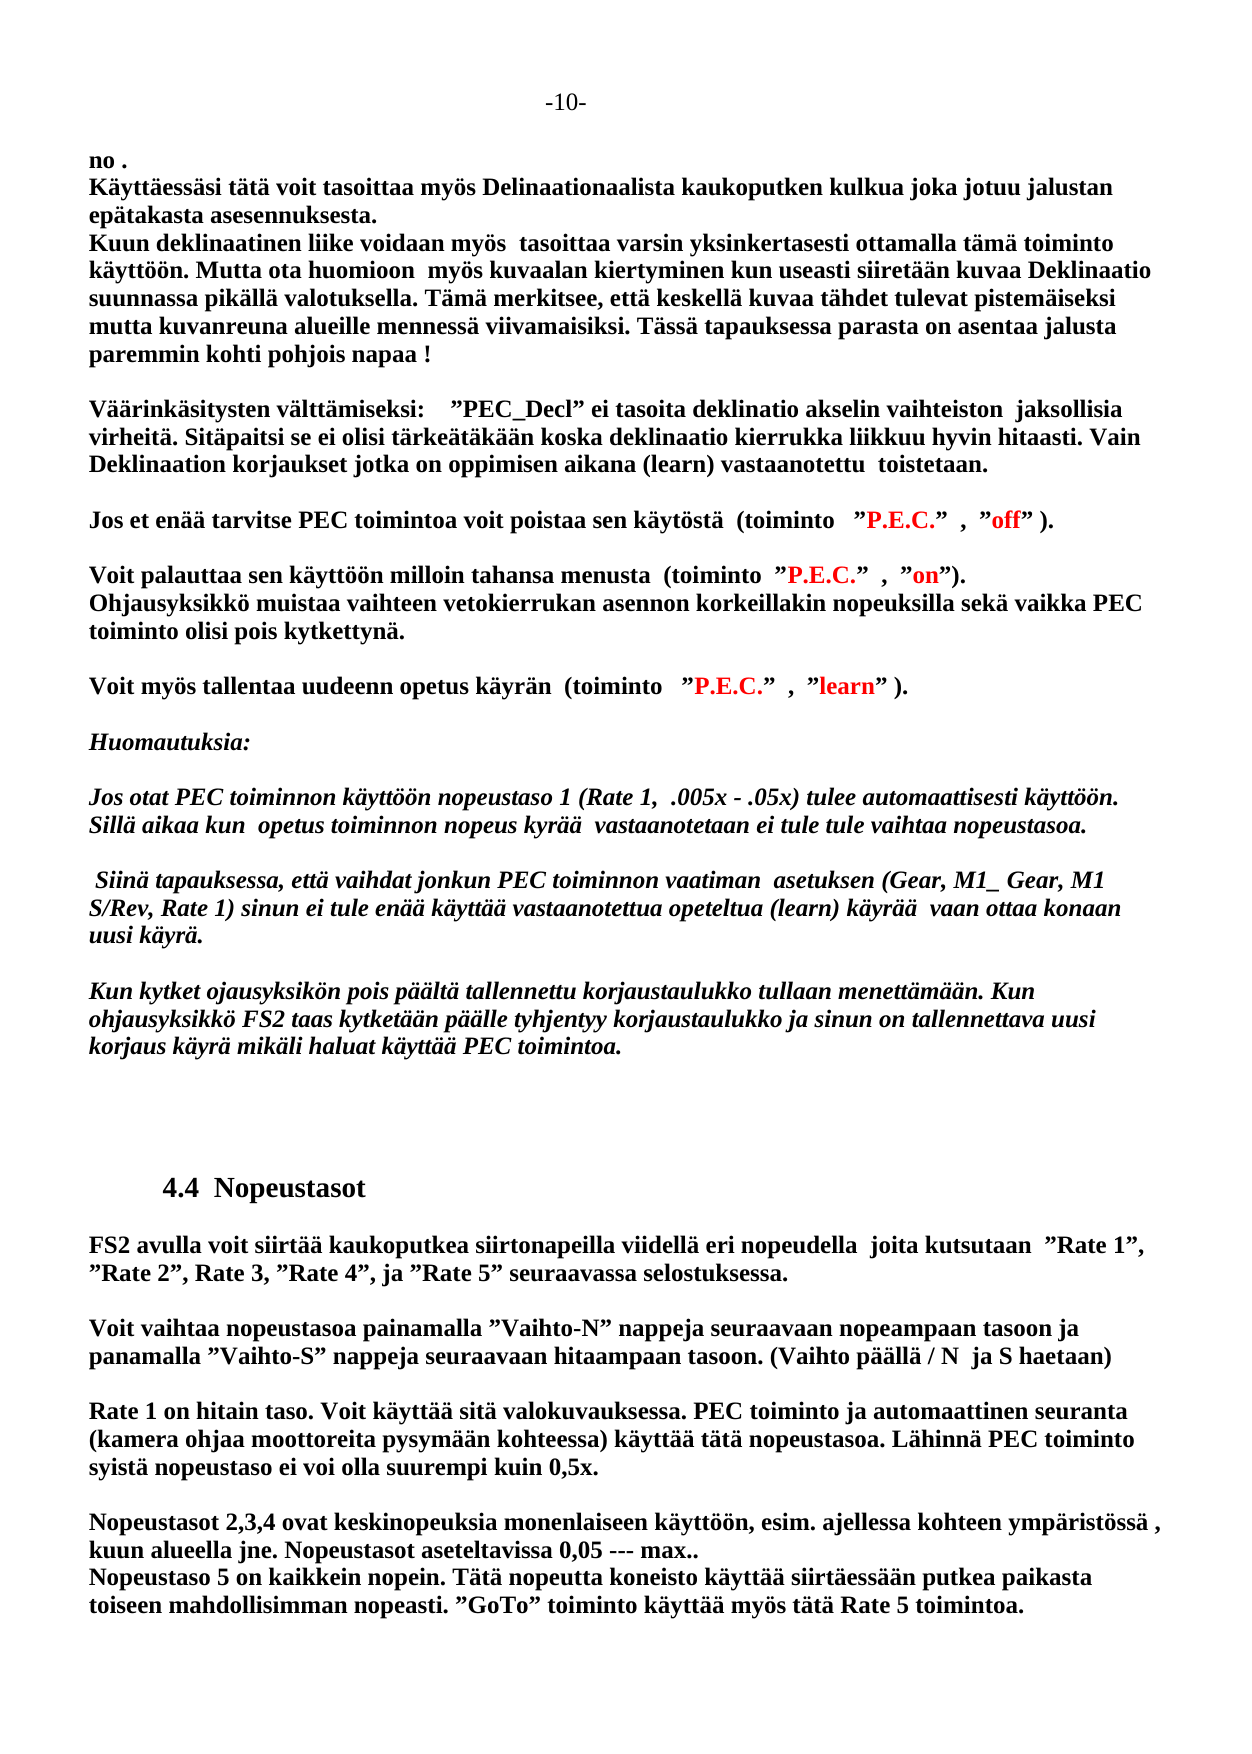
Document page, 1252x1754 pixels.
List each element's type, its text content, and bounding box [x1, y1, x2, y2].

text Jos et enää tarvitse PEC toimintoa voit poistaa sen käytöstä (toiminto ”P.E.C.” , ”off” ). [88, 506, 1163, 534]
text Rate 1 on hitain taso. Voit käyttää sitä valokuvauksessa. PEC toiminto ja automaattinen seuranta (kamera ohjaa moottoreita pysymään kohteessa) käyttää tätä nopeustasoa. Lähinnä PEC toiminto syistä nopeustaso ei voi olla suurempi kuin 0,5x. [88, 1397, 1163, 1480]
text Huomautuksia: [88, 728, 1163, 755]
text Käyttäessäsi tätä voit tasoittaa myös Delinaationaalista kaukoputken kulkua joka jotuu jalustan epätakasta asesennuksesta. [88, 173, 1163, 229]
text Ohjausyksikkö muistaa vaihteen vetokierrukan asennon korkeillakin nopeuksilla sekä vaikka PEC toiminto olisi pois kytkettynä. [88, 589, 1163, 644]
text Kun kytket ojausyksikön pois päältä tallennettu korjaustaulukko tullaan menettämään. Kun ohjausyksikkö FS2 taas kytketään päälle tyhjentyy korjaustaulukko ja sinun on tallennettava uusi korjaus käyrä mikäli haluat käyttää PEC toimintoa. [88, 977, 1163, 1060]
text Nopeustasot 2,3,4 ovat keskinopeuksia monenlaiseen käyttöön, esim. ajellessa kohteen ympäristössä , kuun alueella jne. Nopeustasot aseteltavissa 0,05 --- max.. [88, 1508, 1163, 1563]
text Jos otat PEC toiminnon käyttöön nopeustaso 1 (Rate 1, .005x - .05x) tulee automaattisesti käyttöön. Sillä aikaa kun opetus toiminnon nopeus kyrää vastaanotetaan ei tule tule vaihtaa nopeustasoa. [88, 783, 1163, 838]
text Voit palauttaa sen käyttöön milloin tahansa menusta (toiminto ”P.E.C.” , ”on”). [88, 561, 1163, 589]
text 4.4 Nopeustasot [88, 1171, 1163, 1203]
text no . [88, 146, 1163, 173]
text Kuun deklinaatinen liike voidaan myös tasoittaa varsin yksinkertasesti ottamalla tämä toiminto käyttöön. Mutta ota huomioon myös kuvaalan kiertyminen kun useasti siiretään kuvaa Deklinaatio suunnassa pikällä valotuksella. Tämä merkitsee, että keskellä kuvaa tähdet tulevat pistemäiseksi mutta kuvanreuna alueille mennessä viivamaisiksi. Tässä tapauksessa parasta on asentaa jalusta paremmin kohti pohjois napaa ! [88, 229, 1163, 367]
text Voit vaihtaa nopeustasoa painamalla ”Vaihto-N” nappeja seuraavaan nopeampaan tasoon ja panamalla ”Vaihto-S” nappeja seuraavaan hitaampaan tasoon. (Vaihto päällä / N ja S haetaan) [88, 1314, 1163, 1369]
text Siinä tapauksessa, että vaihdat jonkun PEC toiminnon vaatiman asetuksen (Gear, M1_ Gear, M1 S/Rev, Rate 1) sinun ei tule enää käyttää vastaanotettua opeteltua (learn) käyrää vaan ottaa konaan uusi käyrä. [88, 866, 1163, 949]
text Väärinkäsitysten välttämiseksi: ”PEC_Decl” ei tasoita deklinatio akselin vaihteiston jaksollisia virheitä. Sitäpaitsi se ei olisi tärkeätäkään koska deklinaatio kierrukka liikkuu hyvin hitaasti. Vain Deklinaation korjaukset jotka on oppimisen aikana (learn) vastaanotettu toistetaan. [88, 395, 1163, 478]
text Nopeustaso 5 on kaikkein nopein. Tätä nopeutta koneisto käyttää siirtäessään putkea paikasta toiseen mahdollisimman nopeasti. ”GoTo” toiminto käyttää myös tätä Rate 5 toimintoa. [88, 1563, 1163, 1619]
text FS2 avulla voit siirtää kaukoputkea siirtonapeilla viidellä eri nopeudella joita kutsutaan ”Rate 1”, ”Rate 2”, Rate 3, ”Rate 4”, ja ”Rate 5” seuraavassa selostuksessa. [88, 1231, 1163, 1286]
text Voit myös tallentaa uudeenn opetus käyrän (toiminto ”P.E.C.” , ”learn” ). [88, 672, 1163, 700]
